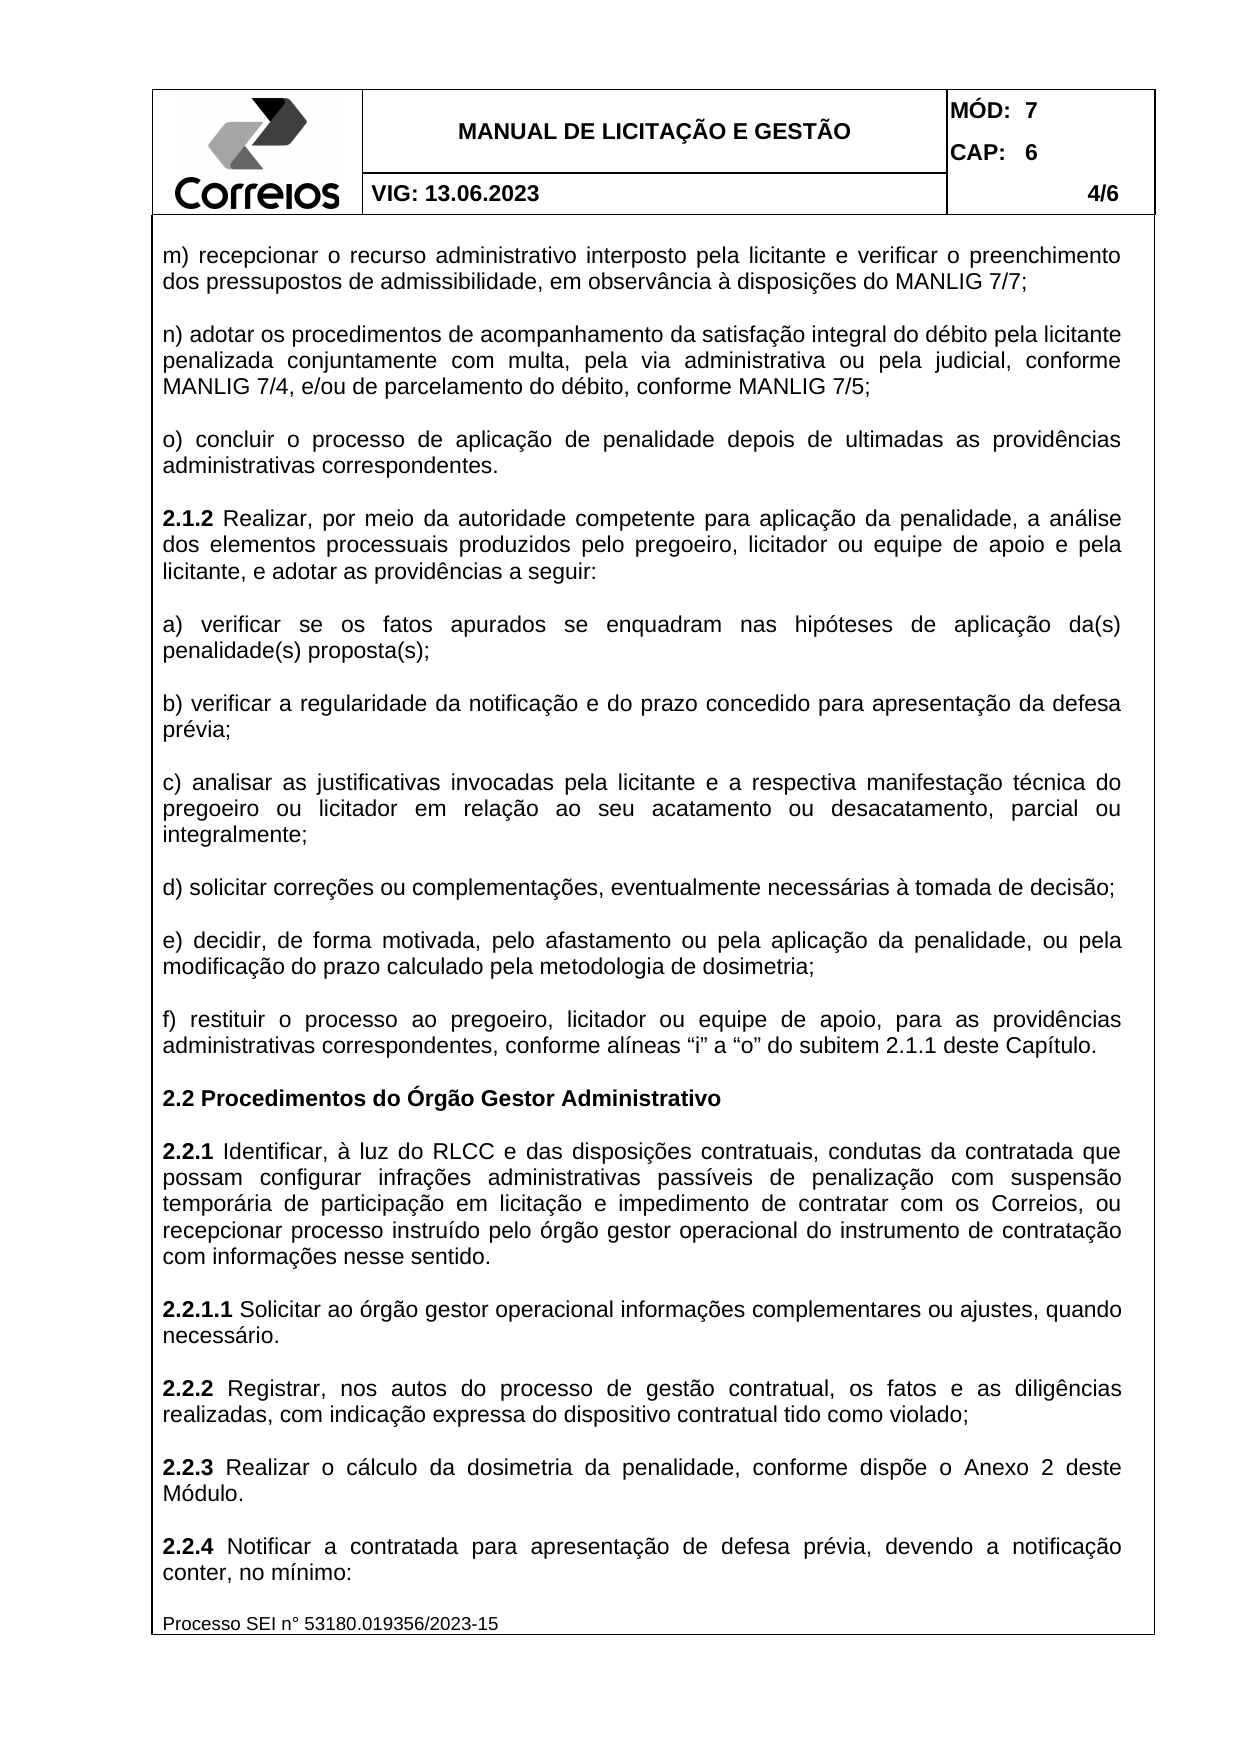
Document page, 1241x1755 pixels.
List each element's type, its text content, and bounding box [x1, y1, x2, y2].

text 2.2.1 Identificar, à luz do RLCC e das disposições contratuais, condutas da contratada que possam configurar infrações administrativas passíveis de penalização com suspensão temporária de participação em licitação e impedimento de contratar com os Correios, ou recepcionar processo instruído pelo órgão gestor operacional do instrumento de contratação com informações nesse sentido. [162, 1138, 1122, 1269]
text c) analisar as justificativas invocadas pela licitante e a respectiva manifestação técnica do pregoeiro ou licitador em relação ao seu acatamento ou desacatamento, parcial ou integralmente; [162, 769, 1122, 848]
text o) concluir o processo de aplicação de penalidade depois de ultimadas as providências administrativas correspondentes. [162, 426, 1122, 479]
text n) adotar os procedimentos de acompanhamento da satisfação integral do débito pela licitante penalizada conjuntamente com multa, pela via administrativa ou pela judicial, conforme MANLIG 7/4, e/ou de parcelamento do débito, conforme MANLIG 7/5; [162, 321, 1122, 400]
text 2.2.1.1 Solicitar ao órgão gestor operacional informações complementares ou ajustes, quando necessário. [162, 1296, 1122, 1348]
text d) solicitar correções ou complementações, eventualmente necessárias à tomada de decisão; [162, 874, 1122, 900]
text 2.2.2 Registrar, nos autos do processo de gestão contratual, os fatos e as diligências realizadas, com indicação expressa do dispositivo contratual tido como violado; [162, 1375, 1122, 1427]
text f) restituir o processo ao pregoeiro, licitador ou equipe de apoio, para as providências administrativas correspondentes, conforme alíneas “i” a “o” do subitem 2.1.1 deste Capítulo. [162, 1006, 1122, 1058]
text a) verificar se os fatos apurados se enquadram nas hipóteses de aplicação da(s) penalidade(s) proposta(s); [162, 611, 1122, 663]
text m) recepcionar o recurso administrativo interposto pela licitante e verificar o preenchimento dos pressupostos de admissibilidade, em observância à disposições do MANLIG 7/7; [162, 242, 1122, 294]
text e) decidir, de forma motivada, pelo afastamento ou pela aplicação da penalidade, ou pela modificação do prazo calculado pela metodologia de dosimetria; [162, 927, 1122, 979]
text 2.2.4 Notificar a contratada para apresentação de defesa prévia, devendo a notificação conter, no mínimo: [162, 1533, 1122, 1586]
text 2.2.3 Realizar o cálculo da dosimetria da penalidade, conforme dispõe o Anexo 2 deste Módulo. [162, 1454, 1122, 1507]
text b) verificar a regularidade da notificação e do prazo concedido para apresentação da defesa prévia; [162, 689, 1122, 742]
text 2.1.2 Realizar, por meio da autoridade competente para aplicação da penalidade, a análise dos elementos processuais produzidos pelo pregoeiro, licitador ou equipe de apoio e pela licitante, e adotar as providências a seguir: [162, 505, 1122, 584]
text 2.2 Procedimentos do Órgão Gestor Administrativo [162, 1085, 1122, 1111]
